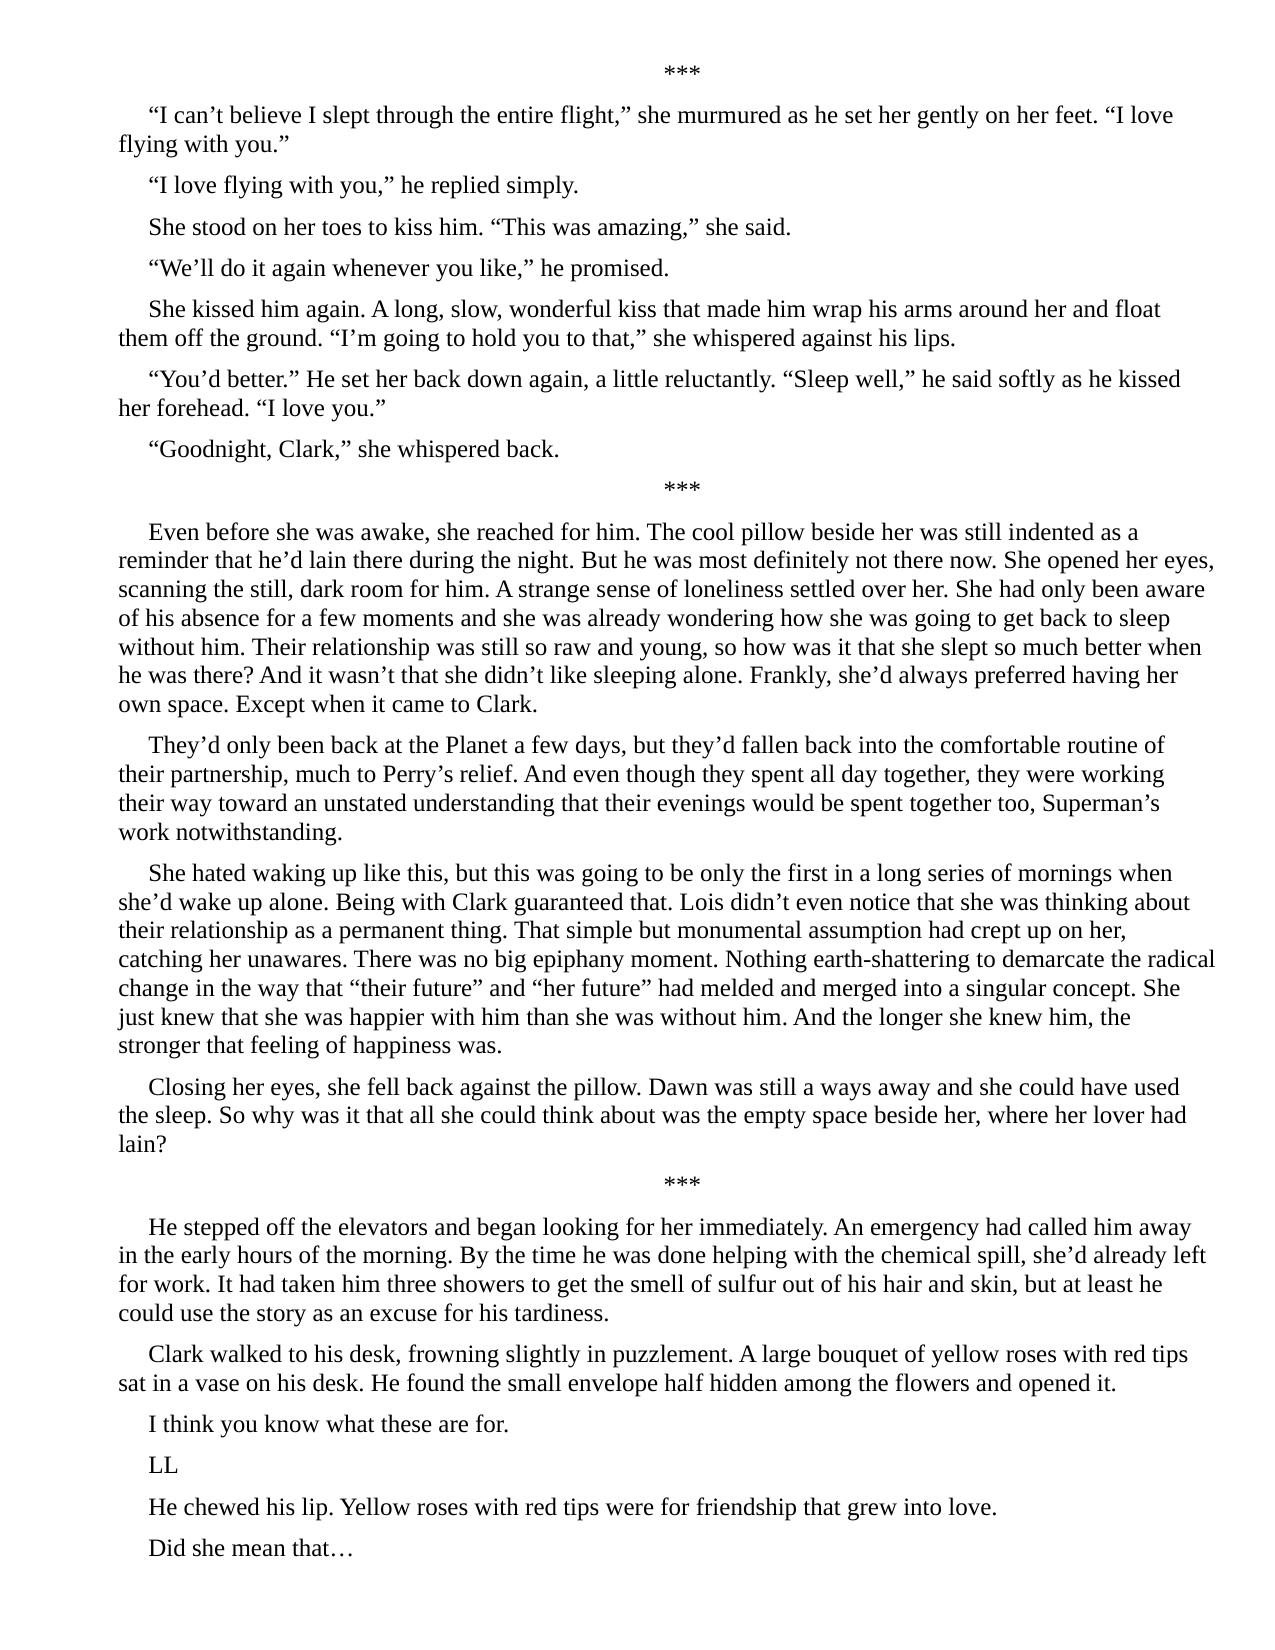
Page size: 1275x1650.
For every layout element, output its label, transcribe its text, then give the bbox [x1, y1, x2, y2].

text “We’ll do it again whenever you like,” he promised. [118, 253, 1216, 282]
text “You’d better.” He set her back down again, a little reluctantly. “Sleep well,” he said softly as he kissed her forehead. “I love you.” [118, 364, 1216, 422]
text Clark walked to his desk, frowning slightly in puzzlement. A large bouquet of yellow roses with red tips sat in a vase on his desk. He found the small envelope half hidden among the flowers and opened it. [118, 1339, 1216, 1397]
text “Goodnight, Clark,” she whispered back. [118, 434, 1216, 463]
text “I love flying with you,” he replied simply. [118, 170, 1216, 199]
text Closing her eyes, she fell back against the pillow. Dawn was still a ways away and she could have used the sleep. So why was it that all she could think about was the empty space beside her, where her lover had lain? [118, 1072, 1216, 1158]
text They’d only been back at the Planet a few days, but they’d fallen back into the comfortable routine of their partnership, much to Perry’s relief. And even though they spent all day together, they were working their way toward an unstated understanding that their evenings would be spent together too, Superman’s work notwithstanding. [118, 730, 1216, 845]
text She hated waking up like this, but this was going to be only the first in a long series of mornings when she’d wake up alone. Being with Clark guaranteed that. Lois didn’t even notice that she was thinking about their relationship as a permanent thing. That simple but monumental assumption had crept up on her, catching her unawares. There was no big epiphany moment. Nothing earth-shattering to demarcate the radical change in the way that “their future” and “her future” had melded and merged into a singular concept. She just knew that she was happier with him than she was without him. And the longer she knew him, the stronger that feeling of happiness was. [118, 858, 1216, 1059]
text *** [118, 1170, 1216, 1199]
text She stood on her toes to kiss him. “This was amazing,” she said. [118, 212, 1216, 240]
text “I can’t believe I slept through the entire flight,” she murmured as he set her gently on her feet. “I love flying with you.” [118, 100, 1216, 158]
text He chewed his lip. Yellow roses with red tips were for friendship that grew into love. [118, 1492, 1216, 1520]
text Did she mean that… [118, 1533, 1216, 1562]
text Even before she was awake, she reached for him. The cool pillow beside her was still indented as a reminder that he’d lain there during the night. But he was most definitely not there now. She opened her eyes, scanning the still, dark room for him. A strange sense of loneliness settled over her. She had only been aware of his absence for a few moments and she was already wondering how she was going to get back to sleep without him. Their relationship was still so raw and young, so how was it that she slept so much better when he was there? And it wasn’t that she didn’t like sleeping alone. Frankly, she’d always preferred having her own space. Except when it came to Clark. [118, 517, 1216, 718]
text *** [118, 59, 1216, 88]
text I think you know what these are for. [118, 1409, 1216, 1438]
text He stepped off the elevators and began looking for her immediately. An emergency had called him away in the early hours of the morning. By the time he was done helping with the chemical spill, she’d already left for work. It had taken him three showers to get the smell of sulfur out of his hair and skin, but at least he could use the story as an excuse for his tardiness. [118, 1212, 1216, 1327]
text She kissed him again. A long, slow, wonderful kiss that made him wrap his arms around her and float them off the ground. “I’m going to hold you to that,” she whispered against his lips. [118, 294, 1216, 352]
text *** [118, 475, 1216, 504]
text LL [118, 1450, 1216, 1479]
